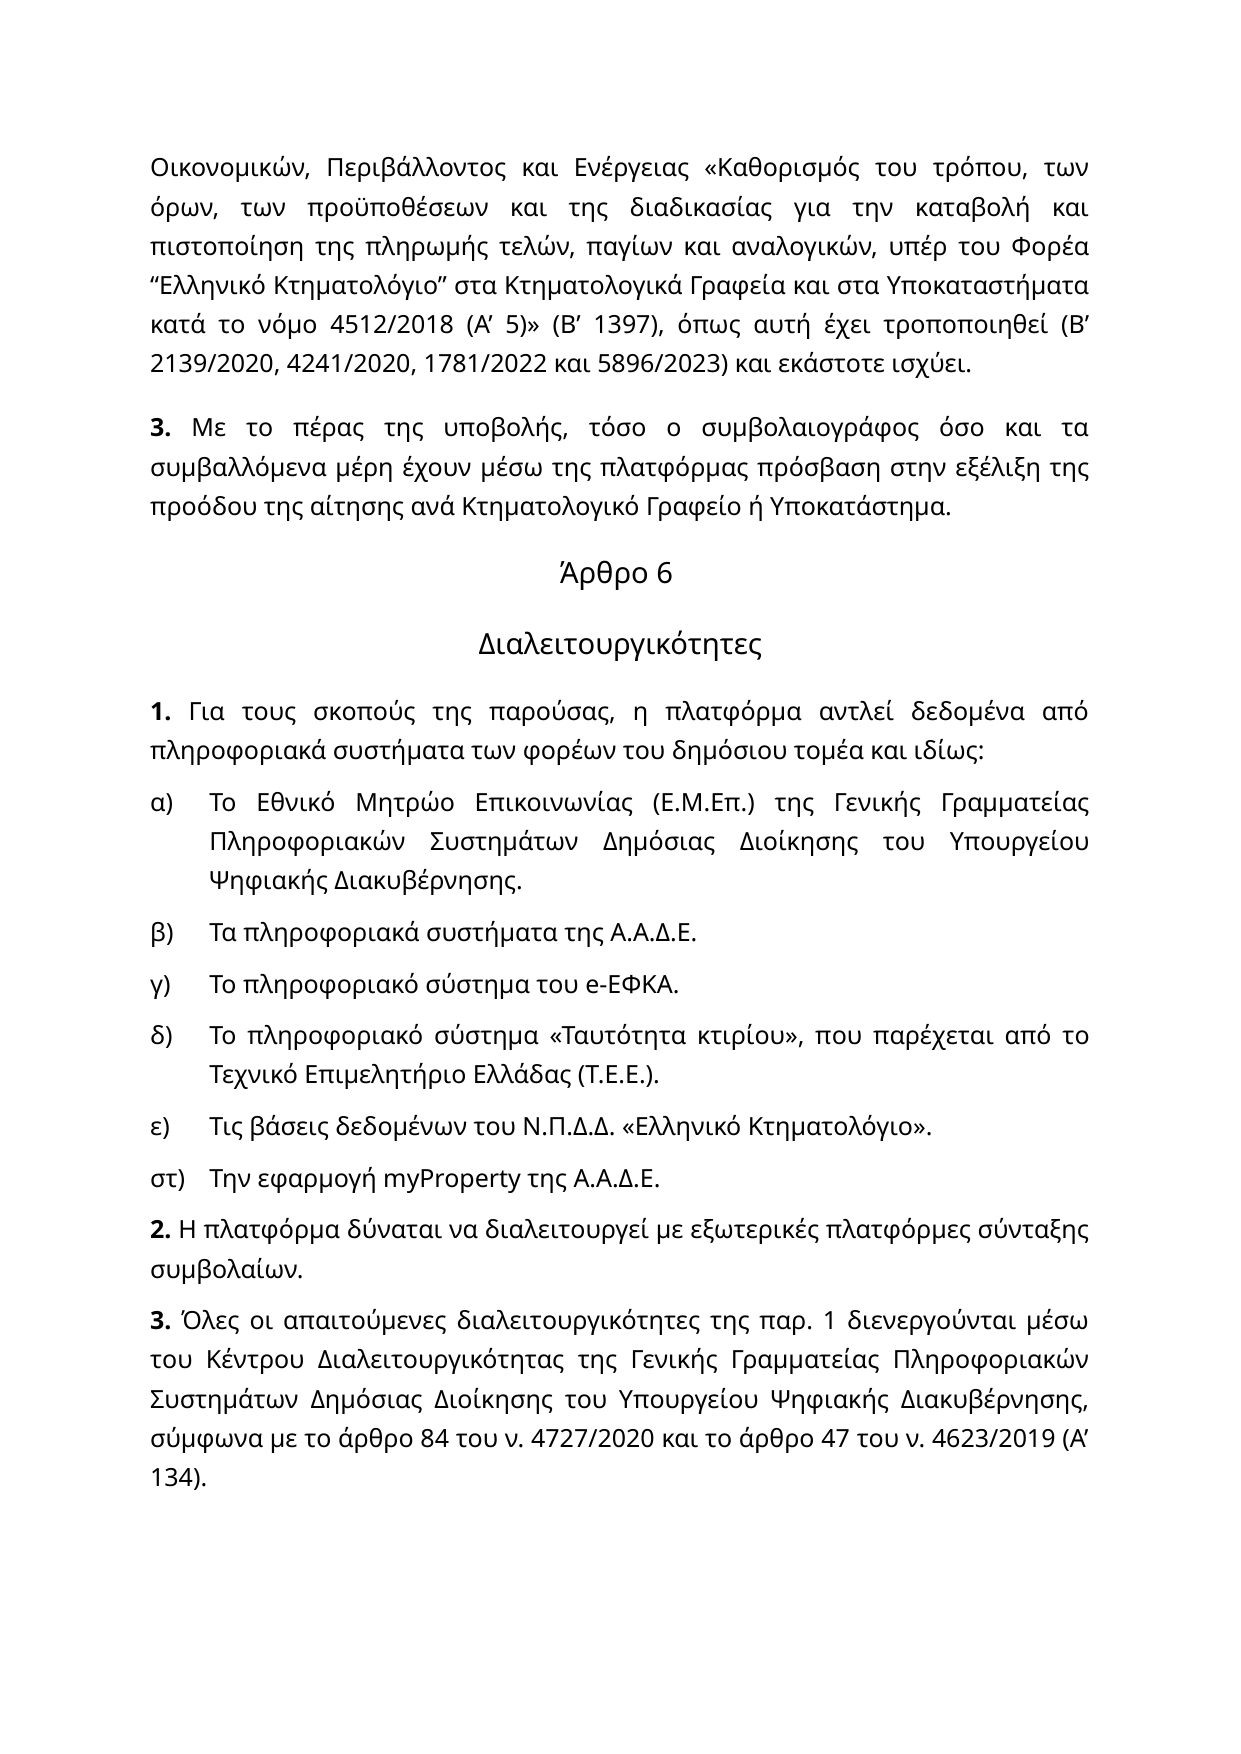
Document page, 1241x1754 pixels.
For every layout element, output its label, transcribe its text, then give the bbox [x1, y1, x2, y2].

list στ) Την εφαρμογή myProperty της Α.Α.Δ.Ε. [150, 1160, 1090, 1194]
subtitle Διαλειτουργικότητες [150, 623, 1090, 663]
list γ) Το πληροφοριακό σύστημα του e-ΕΦΚΑ. [150, 966, 1090, 1000]
list δ) Το πληροφοριακό σύστημα «Ταυτότητα κτιρίου», που παρέχεται από το Τεχνικό Επιμελητήριο Ελλάδας (Τ.Ε.Ε.). [150, 1018, 1090, 1091]
list α) Το Εθνικό Μητρώο Επικοινωνίας (Ε.Μ.Επ.) της Γενικής Γραμματείας Πληροφοριακών Συστημάτων Δημόσιας Διοίκησης του Υπουργείου Ψηφιακής Διακυβέρνησης. [150, 784, 1090, 897]
subtitle Άρθρο 6 [150, 552, 1090, 592]
text Οικονομικών, Περιβάλλοντος και Ενέργειας «Καθορισμός του τρόπου, των όρων, των προϋποθέσεων και της διαδικασίας για την καταβολή και πιστοποίηση της πληρωμής τελών, παγίων και αναλογικών, υπέρ του Φορέα “Ελληνικό Κτηματολόγιο” στα Κτηματολογικά Γραφεία και στα Υποκαταστήματα κατά το νόμο 4512/2018 (Α’ 5)» (Β’ 1397), όπως αυτή έχει τροποποιηθεί (Β’ 2139/2020, 4241/2020, 1781/2022 και 5896/2023) και εκάστοτε ισχύει. [150, 150, 1090, 380]
text 2. Η πλατφόρμα δύναται να διαλειτουργεί με εξωτερικές πλατφόρμες σύνταξης συμβολαίων. [150, 1212, 1090, 1285]
text 1. Για τους σκοπούς της παρούσας, η πλατφόρμα αντλεί δεδομένα από πληροφοριακά συστήματα των φορέων του δημόσιου τομέα και ιδίως: [150, 694, 1090, 767]
list β) Τα πληροφοριακά συστήματα της Α.Α.Δ.Ε. [150, 914, 1090, 949]
text 3. Με το πέρας της υποβολής, τόσο ο συμβολαιογράφος όσο και τα συμβαλλόμενα μέρη έχουν μέσω της πλατφόρμας πρόσβαση στην εξέλιξη της προόδου της αίτησης ανά Κτηματολογικό Γραφείο ή Υποκατάστημα. [150, 410, 1090, 522]
text 3. Όλες οι απαιτούμενες διαλειτουργικότητες της παρ. 1 διενεργούνται μέσω του Κέντρου Διαλειτουργικότητας της Γενικής Γραμματείας Πληροφοριακών Συστημάτων Δημόσιας Διοίκησης του Υπουργείου Ψηφιακής Διακυβέρνησης, σύμφωνα με το άρθρο 84 του ν. 4727/2020 και το άρθρο 47 του ν. 4623/2019 (Α’ 134). [150, 1303, 1090, 1494]
list ε) Τις βάσεις δεδομένων του Ν.Π.Δ.Δ. «Ελληνικό Κτηματολόγιο». [150, 1109, 1090, 1143]
